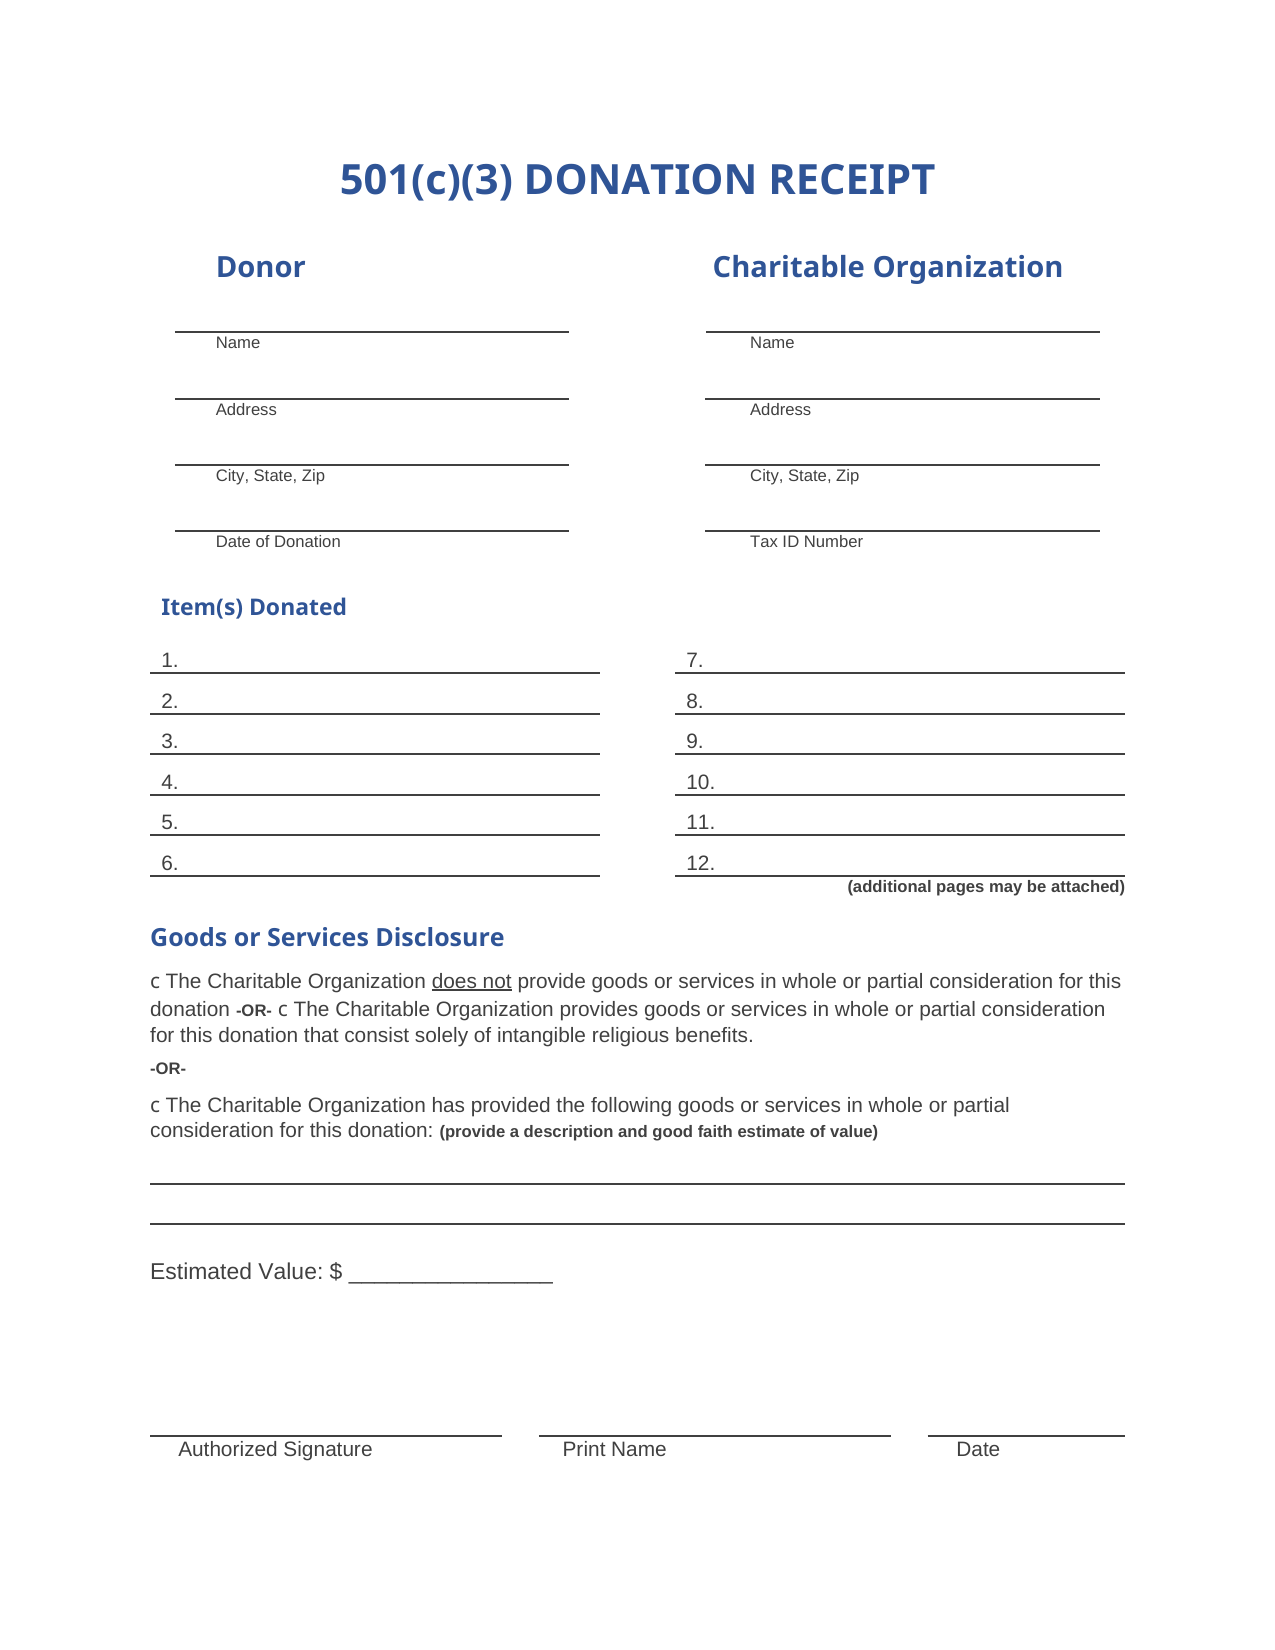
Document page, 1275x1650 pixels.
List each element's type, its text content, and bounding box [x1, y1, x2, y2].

text c The Charitable Organization does not provide goods or services in whole or partial consideration for this donation -OR- c The Charitable Organization provides goods or services in whole or partial consideration for this donation that consist solely of intangible religious benefits. [150, 966, 1125, 1047]
table_cell [600, 631, 675, 672]
table_cell 9. [675, 715, 1125, 753]
table_header [150, 286, 175, 331]
table_cell 3. [150, 715, 600, 753]
table_header [150, 485, 175, 530]
table_header [928, 1408, 1125, 1434]
table_header [1100, 419, 1125, 464]
table_cell [150, 1185, 1125, 1223]
table_header [175, 353, 568, 397]
table_header [675, 591, 1125, 631]
table_cell 7. [675, 631, 1125, 672]
table_header [150, 1142, 1125, 1183]
table_header [150, 353, 175, 397]
table_cell [600, 834, 675, 874]
text c The Charitable Organization has provided the following goods or services in whole or partial consideration for this donation: (provide a description and good faith estimate of value) [150, 1090, 1125, 1142]
table_header [706, 286, 1100, 331]
table_header [1100, 353, 1125, 397]
table_cell 6. [150, 836, 600, 874]
table_cell [600, 794, 675, 834]
table_header [705, 485, 1100, 530]
table_cell 5. [150, 796, 600, 834]
table_cell 12. [675, 836, 1125, 874]
table_header [150, 1408, 502, 1434]
text (additional pages may be attached) [150, 877, 1125, 896]
table_header [1100, 485, 1125, 530]
text Address Address [150, 399, 1125, 419]
table_header Item(s) Donated [150, 591, 600, 631]
table_header [175, 419, 568, 464]
table_cell 4. [150, 755, 600, 793]
table_header [150, 419, 175, 464]
table_header [539, 1408, 891, 1434]
table_cell 2. [150, 674, 600, 712]
table_cell [600, 713, 675, 753]
text -OR- [150, 1058, 1125, 1078]
table_header [891, 1408, 927, 1434]
table_header [569, 419, 705, 464]
text Goods or Services Disclosure [150, 920, 1125, 954]
table_cell [600, 672, 675, 712]
table_header [600, 591, 675, 631]
table_header [175, 286, 569, 331]
table_header [175, 485, 568, 530]
table_cell 1. [150, 631, 600, 672]
text Authorized Signature Print Name Date [150, 1437, 1125, 1461]
table_header [569, 286, 706, 331]
text Estimated Value: $ ________________ [150, 1258, 1125, 1284]
table_header [705, 353, 1100, 397]
table_header [569, 353, 705, 397]
table_cell 11. [675, 796, 1125, 834]
text Date of Donation Tax ID Number [150, 532, 1125, 551]
table_header [1100, 286, 1125, 331]
table_header [502, 1408, 539, 1434]
text 501(c)(3) DONATION RECEIPT [150, 150, 1125, 207]
text City, State, Zip City, State, Zip [150, 466, 1125, 485]
table_header [569, 485, 705, 530]
text Name Name [150, 333, 1125, 352]
table_header [705, 419, 1100, 464]
table_cell 10. [675, 755, 1125, 793]
table_cell 8. [675, 674, 1125, 712]
text Donor Charitable Organization [150, 246, 1125, 286]
table_cell [600, 753, 675, 793]
